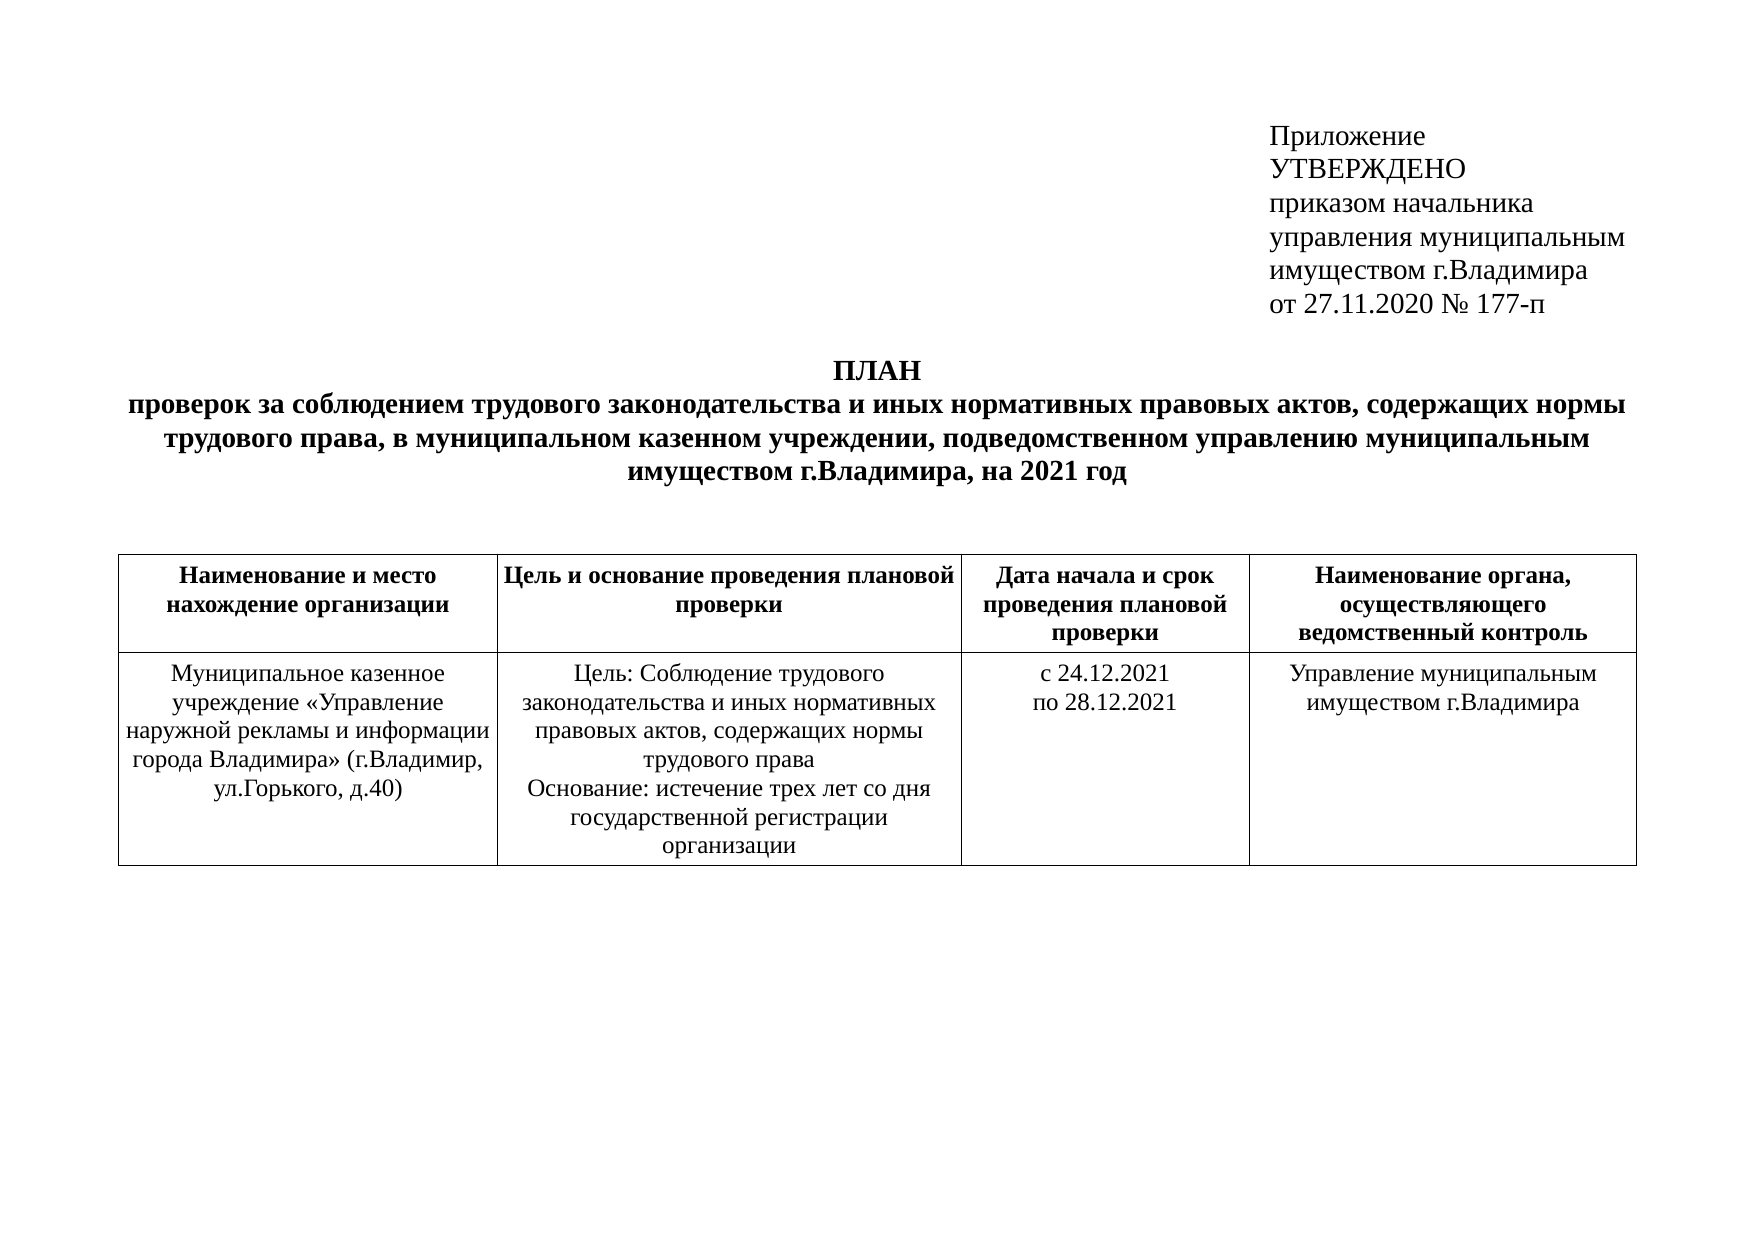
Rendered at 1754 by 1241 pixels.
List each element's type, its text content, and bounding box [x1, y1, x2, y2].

table_header Наименование органа, осуществляющего ведомственный контроль [1250, 555, 1636, 652]
text проверок за соблюдением трудового законодательства и иных нормативных правовых актов, содержащих нормы трудового права, в муниципальном казенном учреждении, подведомственном управлению муниципальным имуществом г.Владимира, на 2021 год [118, 386, 1636, 487]
text ПЛАН [118, 353, 1636, 386]
text от 27.11.2020 № 177-п [1269, 286, 1636, 319]
table_header Наименование и место нахождение организации [119, 555, 497, 652]
table_cell Управление муниципальным имуществом г.Владимира [1250, 653, 1636, 865]
table_cell Муниципальное казенное учреждение «Управление наружной рекламы и информации города Владимира» (г.Владимир, ул.Горького, д.40) [119, 653, 497, 865]
table_cell Цель: Соблюдение трудового законодательства и иных нормативных правовых актов, содержащих нормы трудового права Основание: истечение трех лет со дня государственной регистрации организации [498, 653, 961, 865]
table_header Дата начала и срок проведения плановой проверки [962, 555, 1249, 652]
text УТВЕРЖДЕНО [1269, 152, 1636, 185]
table_header Цель и основание проведения плановой проверки [498, 555, 961, 652]
table_cell с 24.12.2021 по 28.12.2021 [962, 653, 1249, 865]
text Приложение [1269, 118, 1636, 152]
text приказом начальника управления муниципальным имуществом г.Владимира [1269, 185, 1636, 286]
